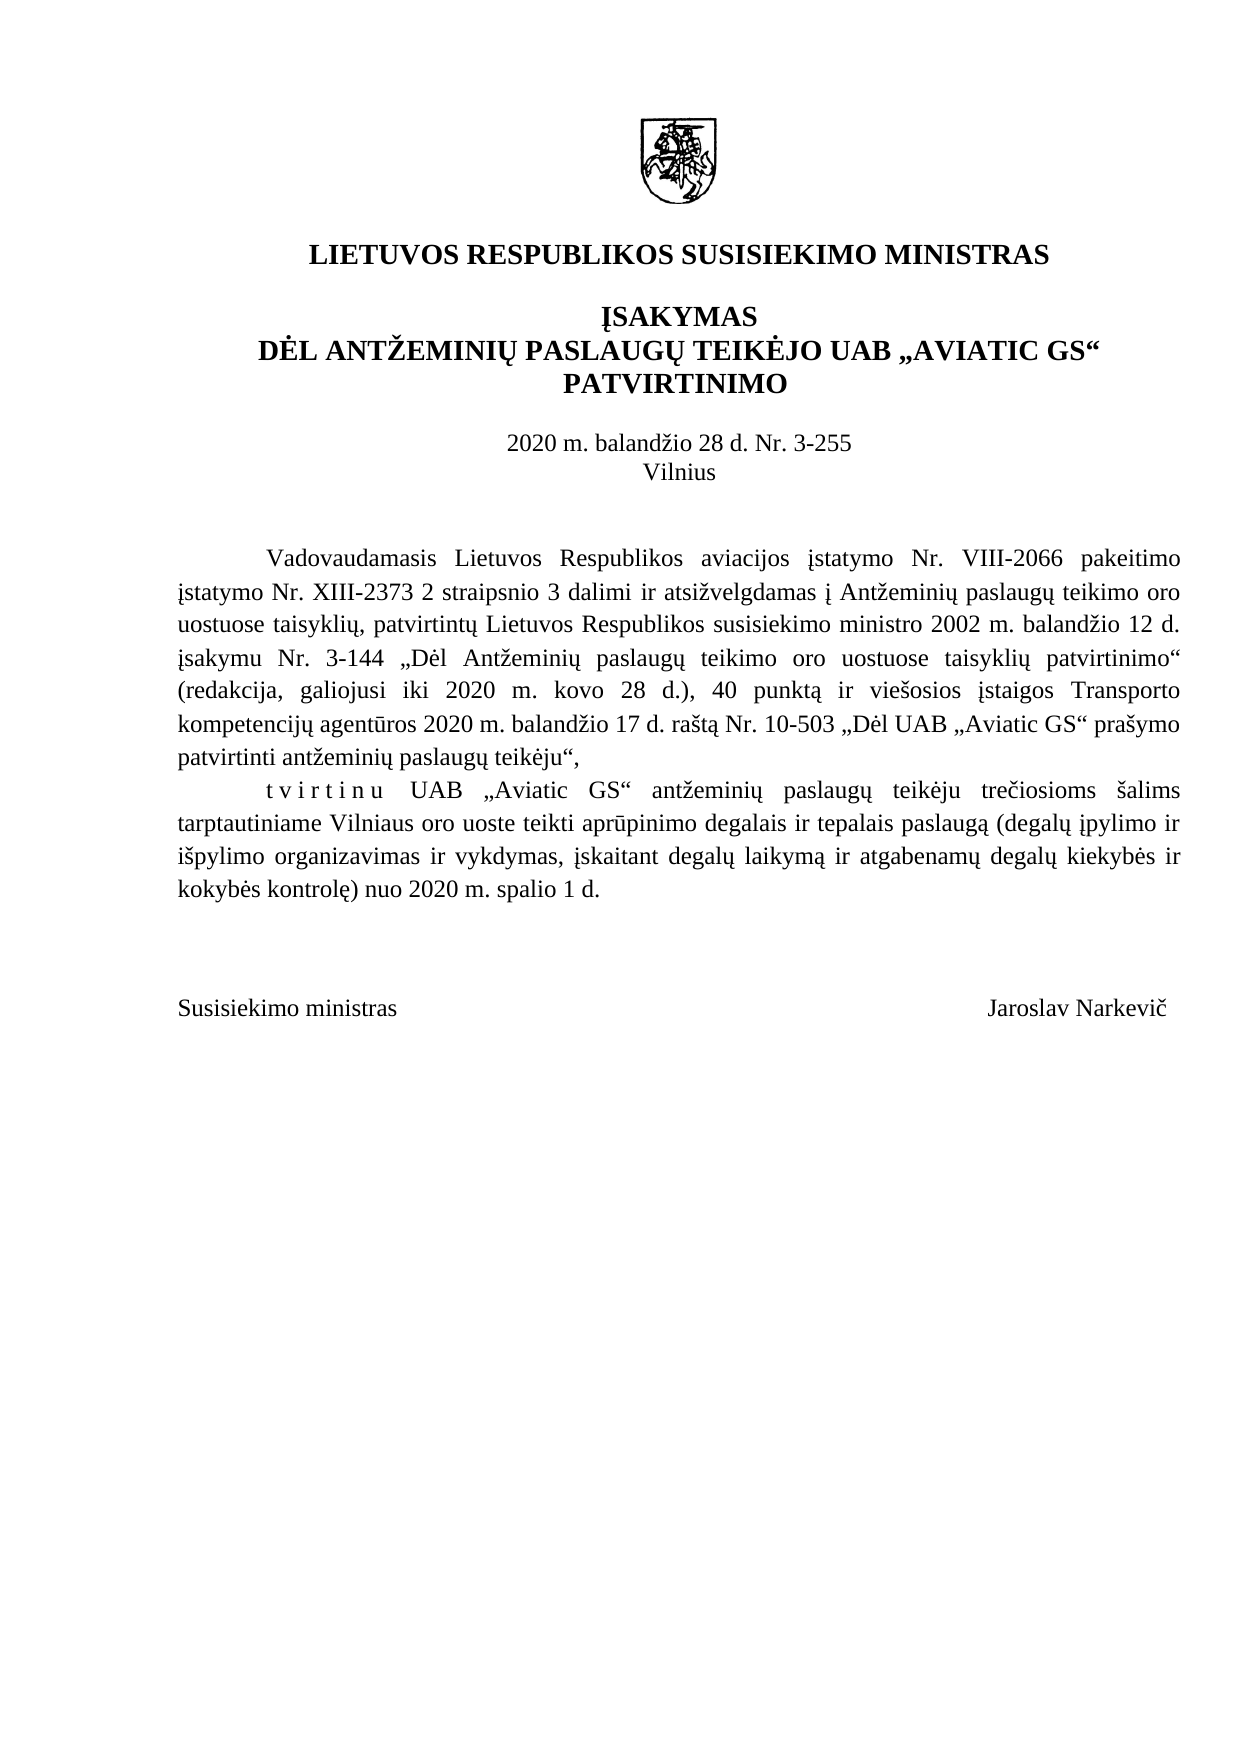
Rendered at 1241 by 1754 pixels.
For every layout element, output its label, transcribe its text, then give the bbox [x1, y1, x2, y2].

text Susisiekimo ministras Jaroslav Narkevič [177, 993, 1181, 1022]
text Dėl ANTŽEMINIŲ PASLAUGŲ TEIKĖJO UAB „AVIATIC gs“ PATVIRTINIMO [177, 333, 1181, 400]
text 2020 m. balandžio 28 d. Nr. 3-255 [177, 428, 1181, 457]
text Vilnius [177, 457, 1181, 486]
text Vadovaudamasis Lietuvos Respublikos aviacijos įstatymo Nr. VIII-2066 pakeitimo įstatymo Nr. XIII-2373 2 straipsnio 3 dalimi ir atsižvelgdamas į Antžeminių paslaugų teikimo oro uostuose taisyklių, patvirtintų Lietuvos Respublikos susisiekimo ministro 2002 m. balandžio 12 d. įsakymu Nr. 3-144 „Dėl Antžeminių paslaugų teikimo oro uostuose taisyklių patvirtinimo“ (redakcija, galiojusi iki 2020 m. kovo 28 d.), 40 punktą ir viešosios įstaigos Transporto kompetencijų agentūros 2020 m. balandžio 17 d. raštą Nr. 10-503 „Dėl UAB „Aviatic GS“ prašymo patvirtinti antžeminių paslaugų teikėju“, [177, 543, 1181, 770]
text LIETUVOS RESPUBLIKOS SUSISIEKIMO MINISTRAS [177, 237, 1181, 270]
text tvirtinu UAB „Aviatic GS“ antžeminių paslaugų teikėju trečiosioms šalims tarptautiniame Vilniaus oro uoste teikti aprūpinimo degalais ir tepalais paslaugą (degalų įpylimo ir išpylimo organizavimas ir vykdymas, įskaitant degalų laikymą ir atgabenamų degalų kiekybės ir kokybės kontrolę) nuo 2020 m. spalio 1 d. [177, 775, 1181, 902]
text ĮSAKYMAS [177, 299, 1181, 333]
